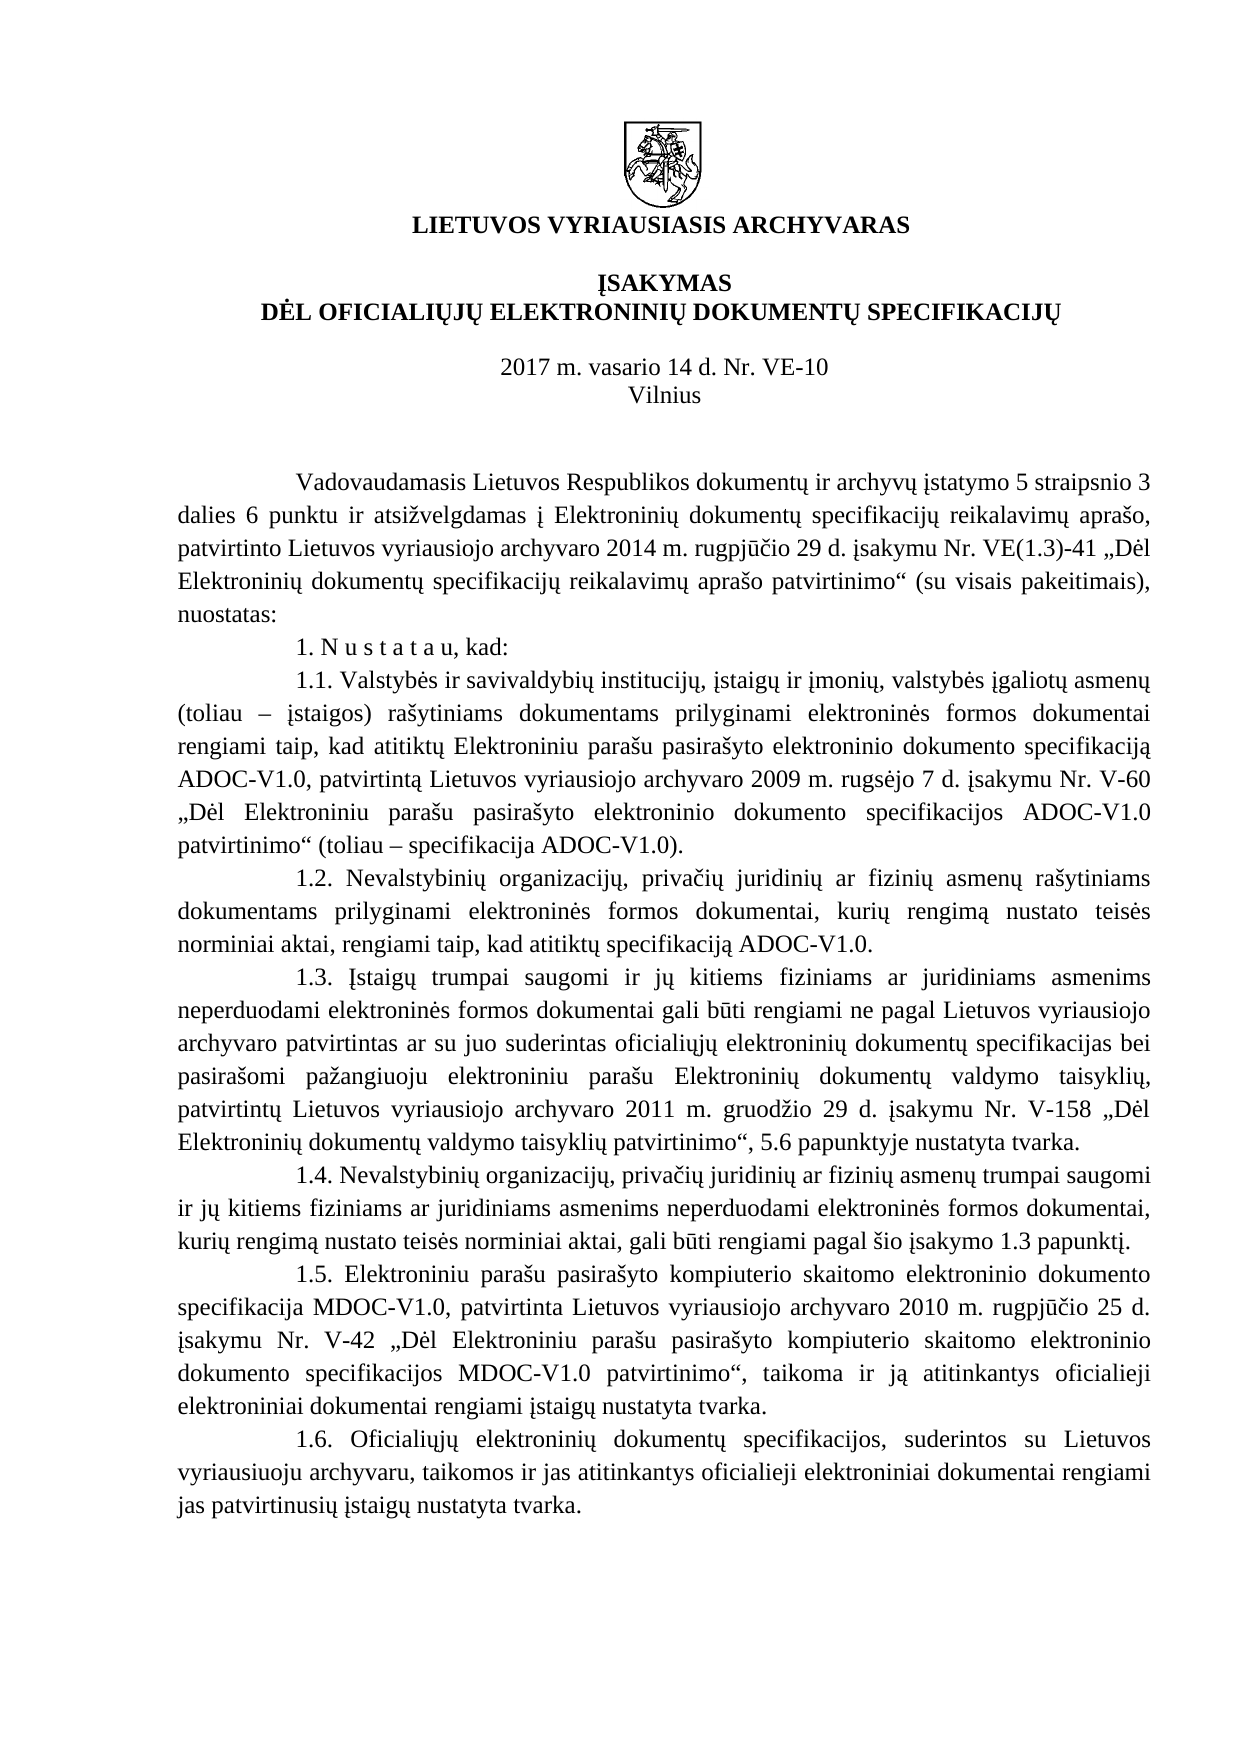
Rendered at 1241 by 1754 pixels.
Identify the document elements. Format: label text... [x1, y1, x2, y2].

text DĖL OFICIALIŲJŲ elektroninių dokumentų specifikacijų [177, 297, 1152, 326]
text 1.5. Elektroniniu parašu pasirašyto kompiuterio skaitomo elektroninio dokumento specifikacija MDOC-V1.0, patvirtinta Lietuvos vyriausiojo archyvaro 2010 m. rugpjūčio 25 d. įsakymu Nr. V-42 „Dėl Elektroniniu parašu pasirašyto kompiuterio skaitomo elektroninio dokumento specifikacijos MDOC-V1.0 patvirtinimo“, taikoma ir ją atitinkantys oficialieji elektroniniai dokumentai rengiami įstaigų nustatyta tvarka. [177, 1259, 1152, 1420]
text Vadovaudamasis Lietuvos Respublikos dokumentų ir archyvų įstatymo 5 straipsnio 3 dalies 6 punktu ir atsižvelgdamas į Elektroninių dokumentų specifikacijų reikalavimų aprašo, patvirtinto Lietuvos vyriausiojo archyvaro 2014 m. rugpjūčio 29 d. įsakymu Nr. VE(1.3)-41 „Dėl Elektroninių dokumentų specifikacijų reikalavimų aprašo patvirtinimo“ (su visais pakeitimais), nuostatas: [177, 467, 1152, 628]
text 2017 m. vasario 14 d. Nr. VE-10 [177, 352, 1152, 381]
text ĮSAKYMAS [177, 268, 1152, 297]
text 1.6. Oficialiųjų elektroninių dokumentų specifikacijos, suderintos su Lietuvos vyriausiuoju archyvaru, taikomos ir jas atitinkantys oficialieji elektroniniai dokumentai rengiami jas patvirtinusių įstaigų nustatyta tvarka. [177, 1424, 1152, 1519]
text 1.3. Įstaigų trumpai saugomi ir jų kitiems fiziniams ar juridiniams asmenims neperduodami elektroninės formos dokumentai gali būti rengiami ne pagal Lietuvos vyriausiojo archyvaro patvirtintas ar su juo suderintas oficialiųjų elektroninių dokumentų specifikacijas bei pasirašomi pažangiuoju elektroniniu parašu Elektroninių dokumentų valdymo taisyklių, patvirtintų Lietuvos vyriausiojo archyvaro 2011 m. gruodžio 29 d. įsakymu Nr. V-158 „Dėl Elektroninių dokumentų valdymo taisyklių patvirtinimo“, 5.6 papunktyje nustatyta tvarka. [177, 962, 1152, 1156]
text 1.2. Nevalstybinių organizacijų, privačių juridinių ar fizinių asmenų rašytiniams dokumentams prilyginami elektroninės formos dokumentai, kurių rengimą nustato teisės norminiai aktai, rengiami taip, kad atitiktų specifikaciją ADOC-V1.0. [177, 863, 1152, 958]
text LIETUVOS VYRIAUSIASIS ARCHYVARAS [177, 211, 1152, 239]
text 1.4. Nevalstybinių organizacijų, privačių juridinių ar fizinių asmenų trumpai saugomi ir jų kitiems fiziniams ar juridiniams asmenims neperduodami elektroninės formos dokumentai, kurių rengimą nustato teisės norminiai aktai, gali būti rengiami pagal šio įsakymo 1.3 papunktį. [177, 1160, 1152, 1255]
text 1.1. Valstybės ir savivaldybių institucijų, įstaigų ir įmonių, valstybės įgaliotų asmenų (toliau – įstaigos) rašytiniams dokumentams prilyginami elektroninės formos dokumentai rengiami taip, kad atitiktų Elektroniniu parašu pasirašyto elektroninio dokumento specifikaciją ADOC-V1.0, patvirtintą Lietuvos vyriausiojo archyvaro 2009 m. rugsėjo 7 d. įsakymu Nr. V-60 „Dėl Elektroniniu parašu pasirašyto elektroninio dokumento specifikacijos ADOC-V1.0 patvirtinimo“ (toliau – specifikacija ADOC-V1.0). [177, 665, 1152, 859]
text 1. N u s t a t a u, kad: [177, 632, 1152, 661]
text Vilnius [177, 381, 1152, 409]
